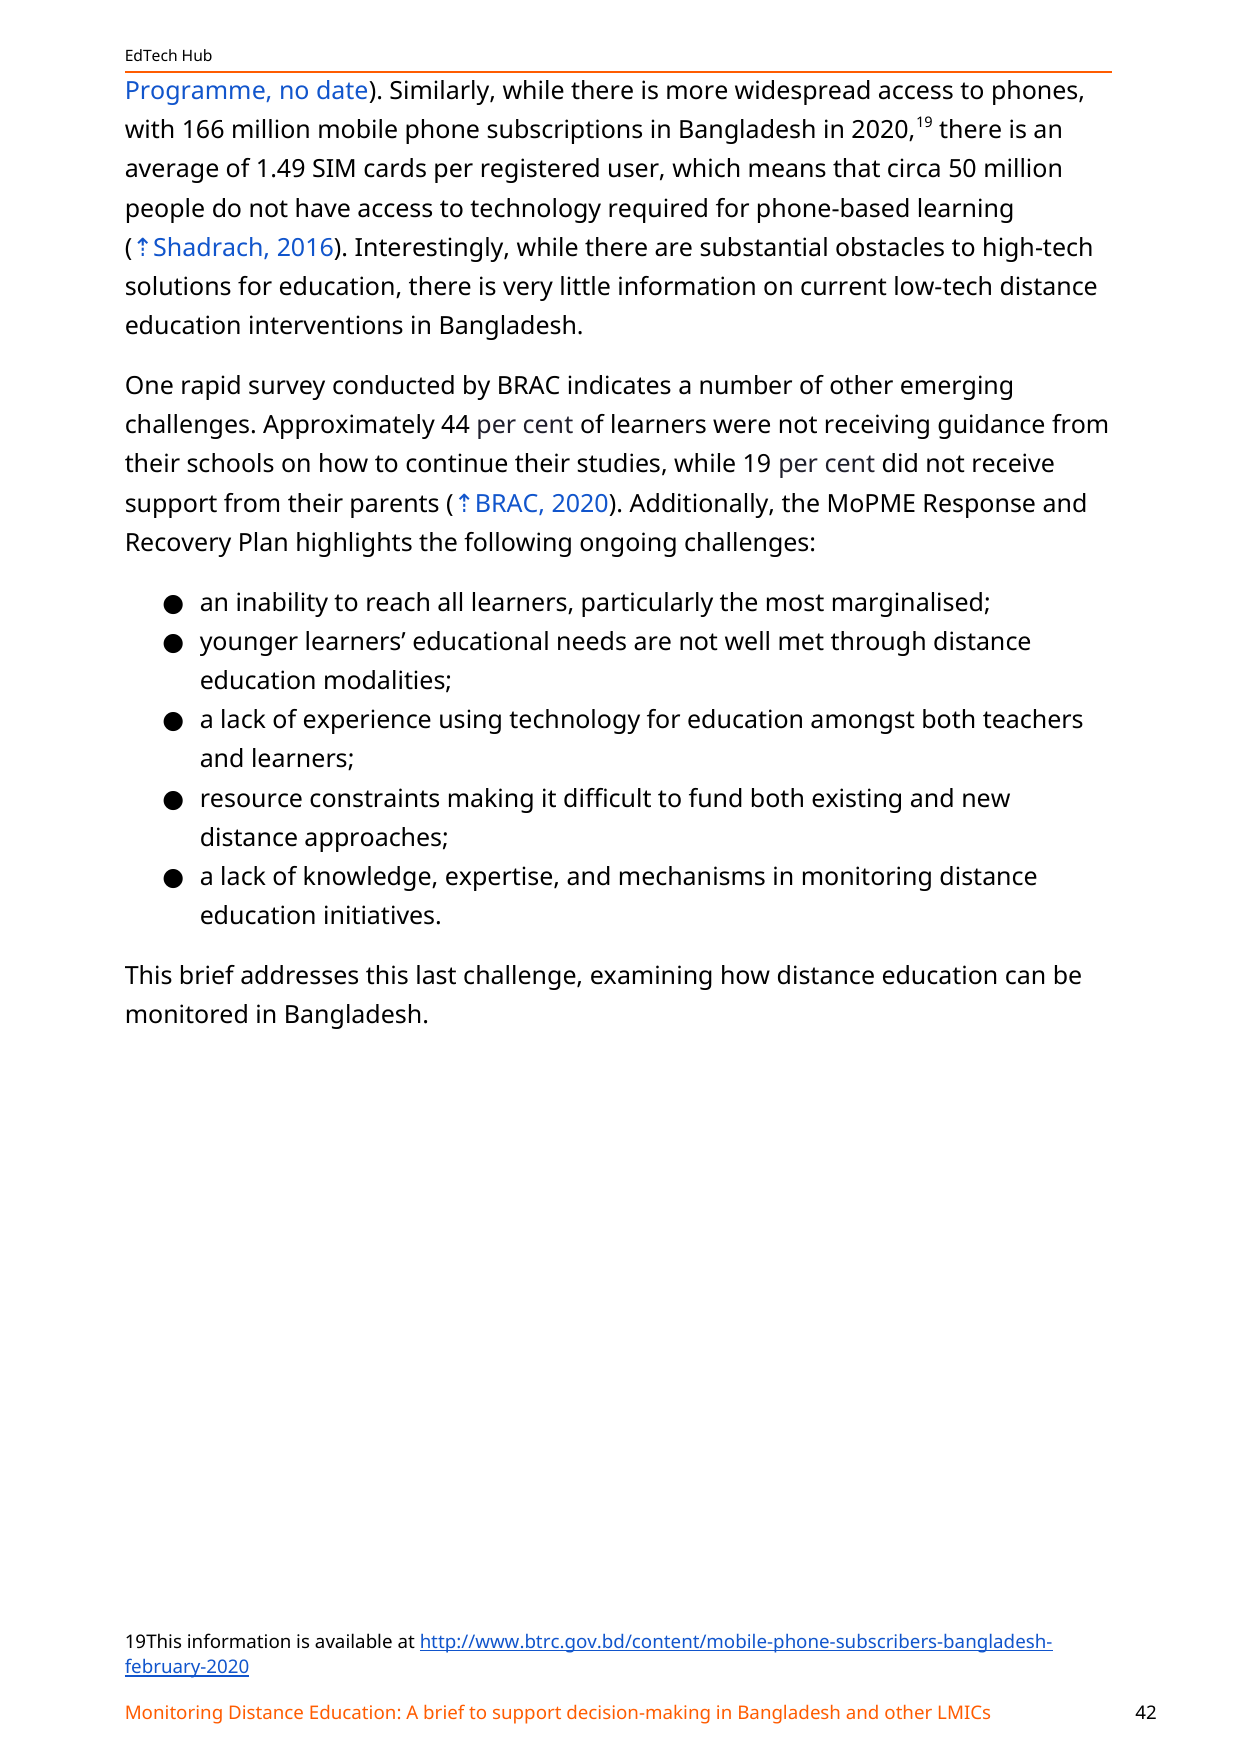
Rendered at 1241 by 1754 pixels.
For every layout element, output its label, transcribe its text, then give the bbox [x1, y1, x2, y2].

list younger learners’ educational needs are not well met through distance education modalities; [162, 623, 1112, 697]
list an inability to reach all learners, particularly the most marginalised; [162, 584, 1112, 618]
text One rapid survey conducted by BRAC indicates a number of other emerging challenges. Approximately 44 per cent of learners were not receiving guidance from their schools on how to continue their studies, while 19 per cent did not receive support from their parents (⇡BRAC, 2020). Additionally, the MoPME Response and Recovery Plan highlights the following ongoing challenges: [124, 368, 1112, 558]
text This brief addresses this last challenge, examining how distance education can be monitored in Bangladesh. [124, 958, 1112, 1031]
list a lack of knowledge, expertise, and mechanisms in monitoring distance education initiatives. [162, 858, 1112, 932]
list a lack of experience using technology for education amongst both teachers and learners; [162, 702, 1112, 775]
text This information is available at http://www.btrc.gov.bd/content/mobile-phone-subscribers-bangladesh-february-2020 [124, 1628, 1112, 1679]
list resource constraints making it difficult to fund both existing and new distance approaches; [162, 780, 1112, 853]
text Programme, no date). Similarly, while there is more widespread access to phones, with 166 million mobile phone subscriptions in Bangladesh in 2020, there is an average of 1.49 SIM cards per registered user, which means that circa 50 million people do not have access to technology required for phone-based learning (⇡Shadrach, 2016). Interestingly, while there are substantial obstacles to high-tech solutions for education, there is very little information on current low-tech distance education interventions in Bangladesh. [124, 73, 1112, 342]
